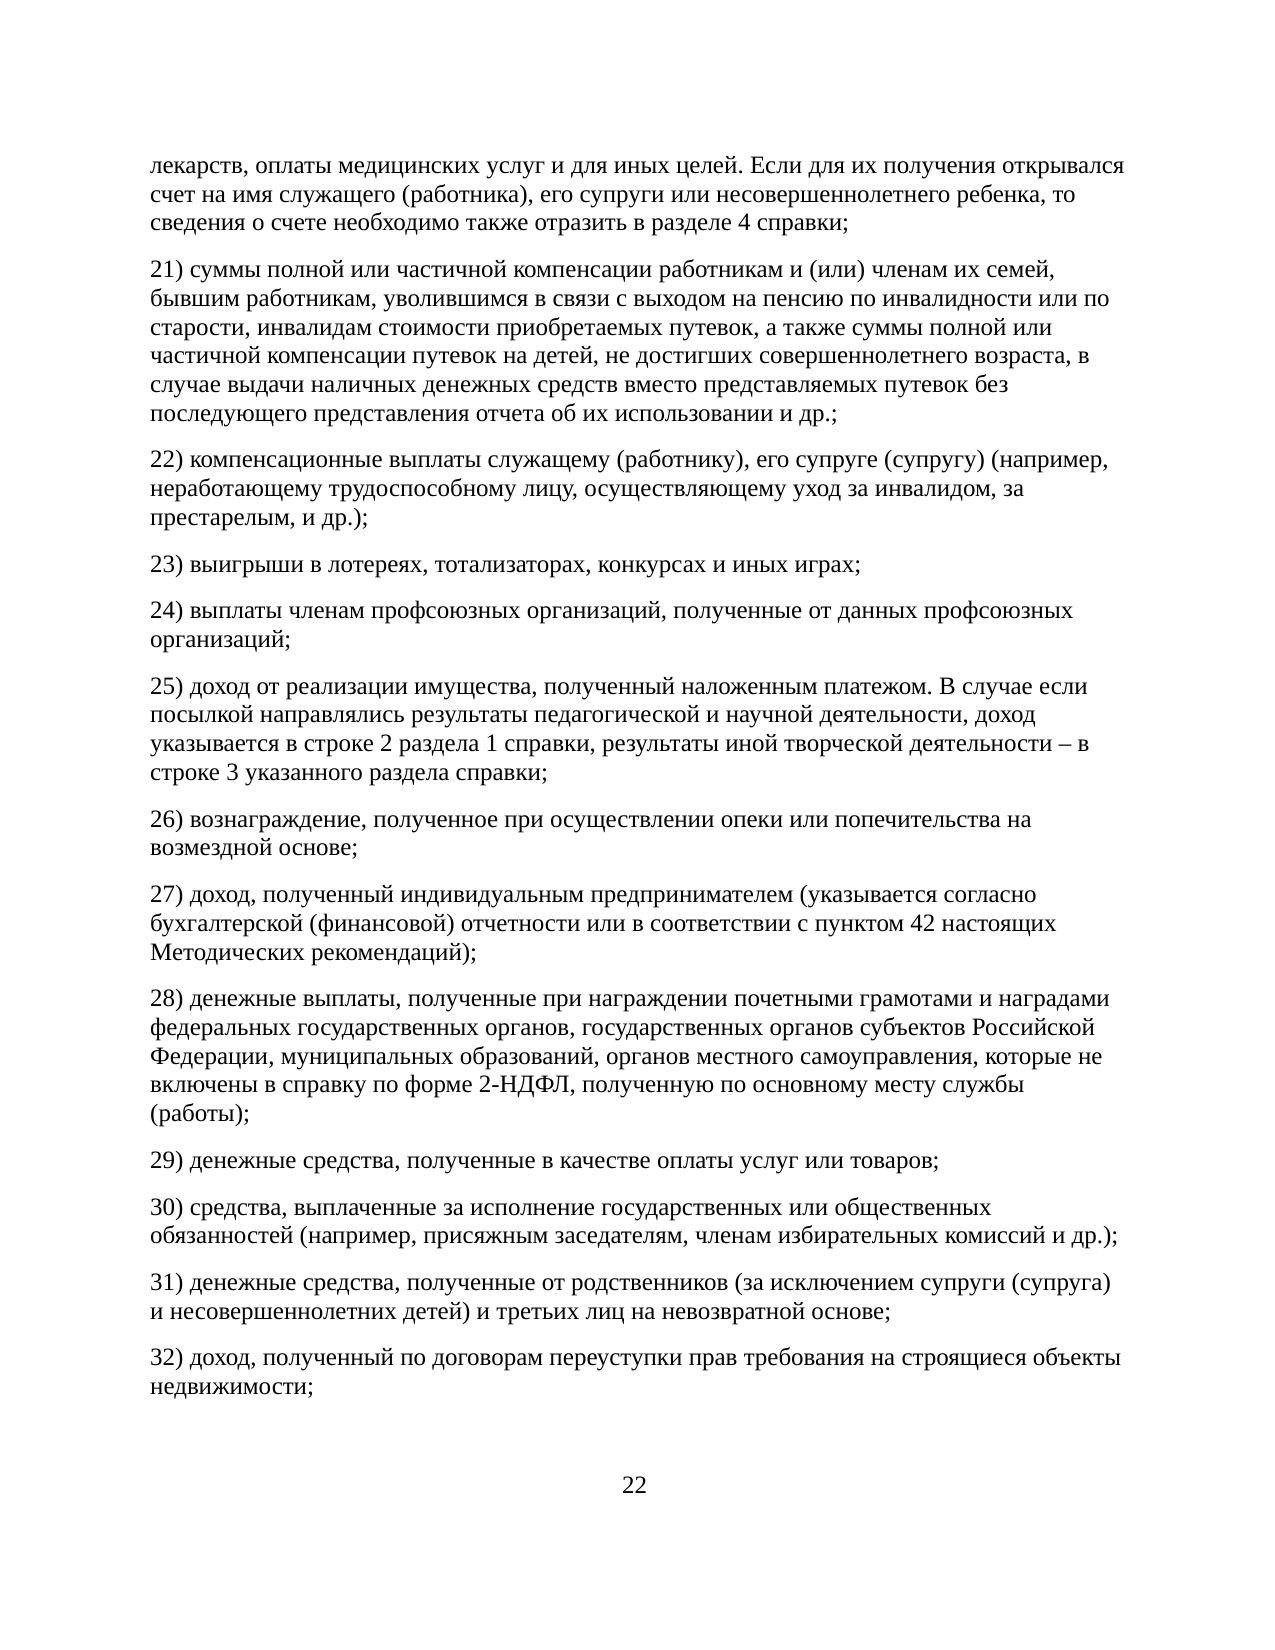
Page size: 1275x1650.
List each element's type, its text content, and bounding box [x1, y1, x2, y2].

text 23) выигрыши в лотереях, тотализаторах, конкурсах и иных играх; [150, 549, 1125, 577]
text 25) доход от реализации имущества, полученный наложенным платежом. В случае если посылкой направлялись результаты педагогической и научной деятельности, доход указывается в строке 2 раздела 1 справки, результаты иной творческой деятельности – в строке 3 указанного раздела справки; [150, 671, 1125, 786]
text 27) доход, полученный индивидуальным предпринимателем (указывается согласно бухгалтерской (финансовой) отчетности или в соответствии с пунктом 42 настоящих Методических рекомендаций); [150, 879, 1125, 965]
text 32) доход, полученный по договорам переуступки прав требования на строящиеся объекты недвижимости; [150, 1342, 1125, 1400]
text 28) денежные выплаты, полученные при награждении почетными грамотами и наградами федеральных государственных органов, государственных органов субъектов Российской Федерации, муниципальных образований, органов местного самоуправления, которые не включены в справку по форме 2-НДФЛ, полученную по основному месту службы (работы); [150, 983, 1125, 1127]
text 24) выплаты членам профсоюзных организаций, полученные от данных профсоюзных организаций; [150, 595, 1125, 653]
text 22) компенсационные выплаты служащему (работнику), его супруге (супругу) (например, неработающему трудоспособному лицу, осуществляющему уход за инвалидом, за престарелым, и др.); [150, 444, 1125, 531]
text 30) средства, выплаченные за исполнение государственных или общественных обязанностей (например, присяжным заседателям, членам избирательных комиссий и др.); [150, 1192, 1125, 1249]
text 29) денежные средства, полученные в качестве оплаты услуг или товаров; [150, 1145, 1125, 1174]
text 21) суммы полной или частичной компенсации работникам и (или) членам их семей, бывшим работникам, уволившимся в связи с выходом на пенсию по инвалидности или по старости, инвалидам стоимости приобретаемых путевок, а также суммы полной или частичной компенсации путевок на детей, не достигших совершеннолетнего возраста, в случае выдачи наличных денежных средств вместо представляемых путевок без последующего представления отчета об их использовании и др.; [150, 254, 1125, 427]
text 31) денежные средства, полученные от родственников (за исключением супруги (супруга) и несовершеннолетних детей) и третьих лиц на невозвратной основе; [150, 1267, 1125, 1324]
text 26) вознаграждение, полученное при осуществлении опеки или попечительства на возмездной основе; [150, 804, 1125, 861]
text лекарств, оплаты медицинских услуг и для иных целей. Если для их получения открывался счет на имя служащего (работника), его супруги или несовершеннолетнего ребенка, то сведения о счете необходимо также отразить в разделе 4 справки; [150, 150, 1125, 236]
